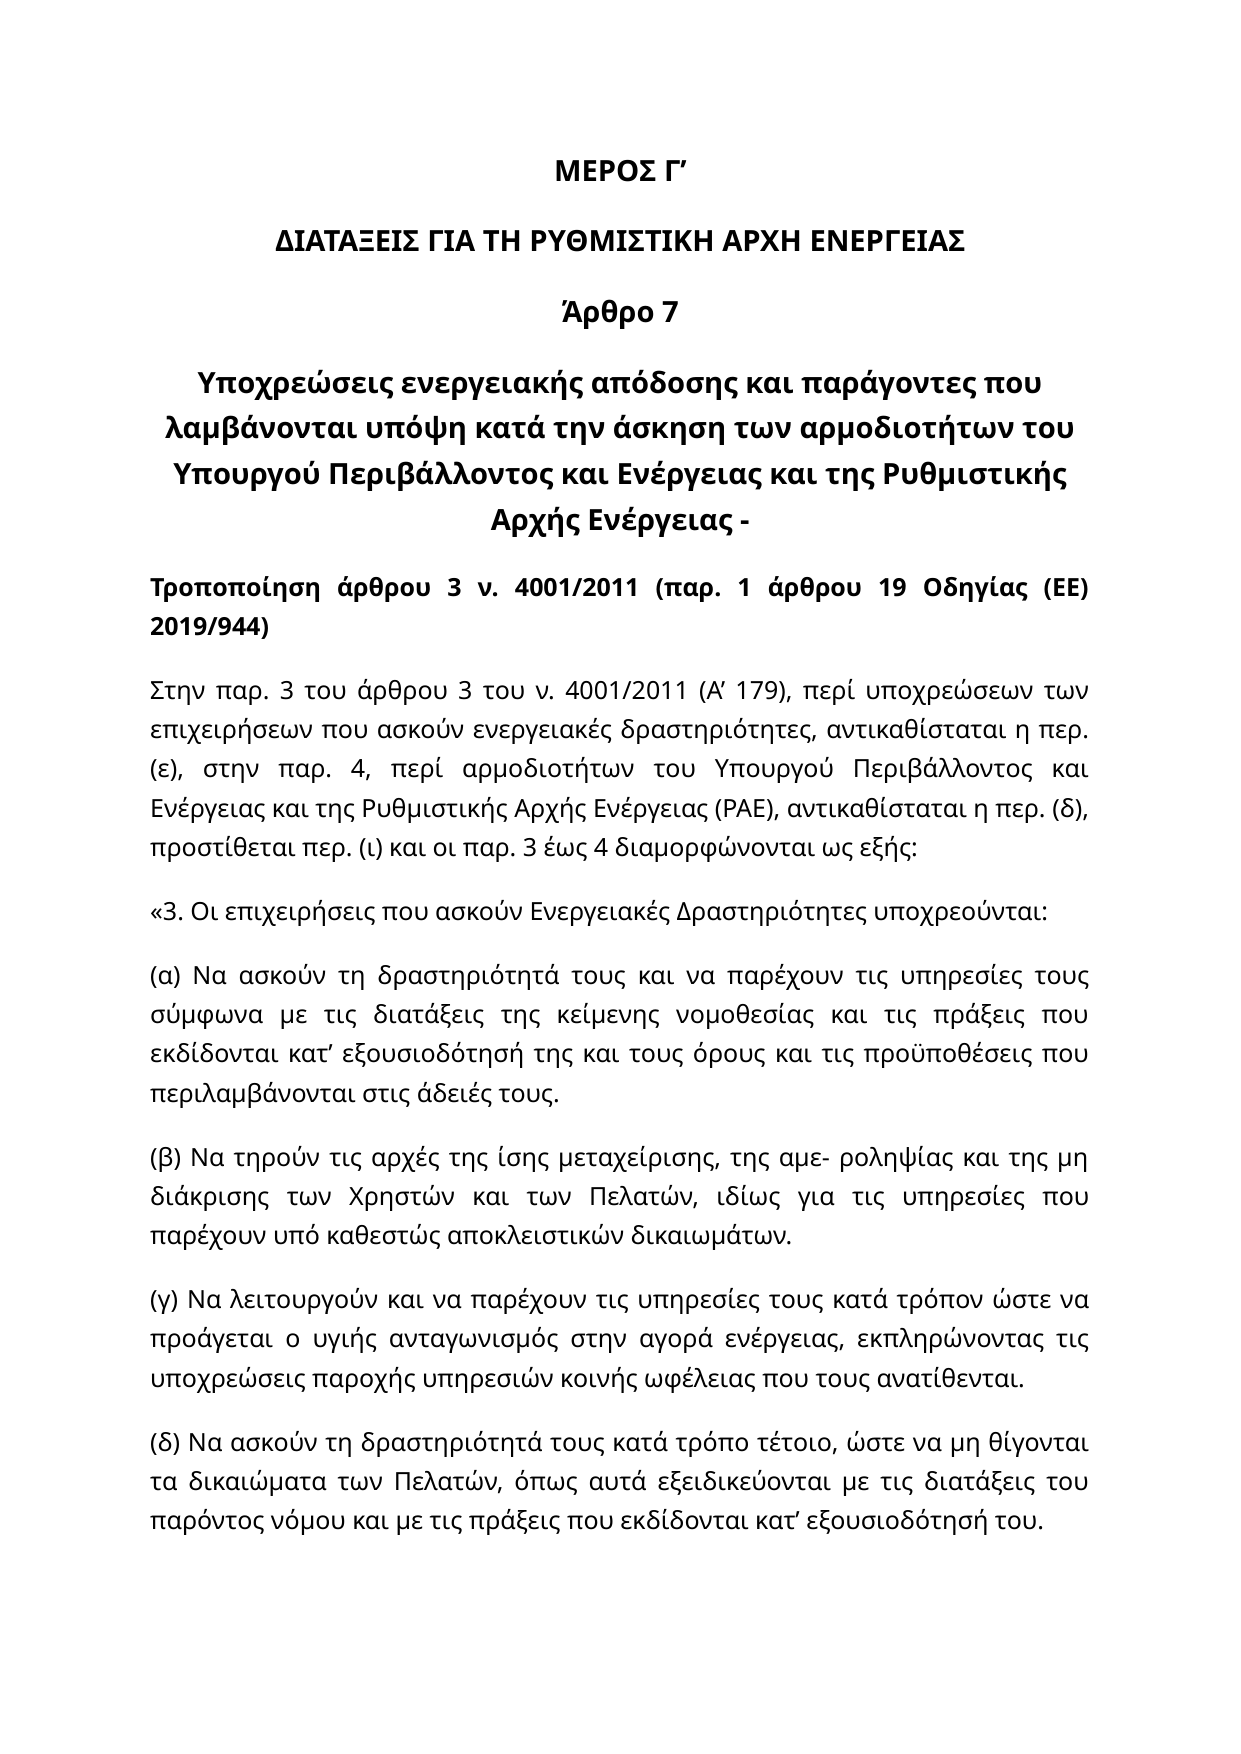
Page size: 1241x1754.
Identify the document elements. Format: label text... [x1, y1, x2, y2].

text Τροποποίηση άρθρου 3 ν. 4001/2011 (παρ. 1 άρθρου 19 Οδηγίας (ΕΕ) 2019/944) [150, 569, 1090, 643]
subtitle Υποχρεώσεις ενεργειακής απόδοσης και παράγοντες που λαμβάνονται υπόψη κατά την άσκηση των αρμοδιοτήτων του Υπουργού Περιβάλλοντος και Ενέργειας και της Ρυθμιστικής Αρχής Ενέργειας - [150, 362, 1090, 538]
text (β) Να τηρούν τις αρχές της ίσης μεταχείρισης, της αμε- ροληψίας και της μη διάκρισης των Χρηστών και των Πελατών, ιδίως για τις υπηρεσίες που παρέχουν υπό καθεστώς αποκλειστικών δικαιωμάτων. [150, 1139, 1090, 1252]
subtitle Άρθρο 7 [150, 291, 1090, 331]
subtitle ΔΙΑΤΑΞΕΙΣ ΓΙΑ ΤΗ ΡΥΘΜΙΣΤΙΚΗ ΑΡΧΗ ΕΝΕΡΓΕΙΑΣ [150, 221, 1090, 260]
text (δ) Να ασκούν τη δραστηριότητά τους κατά τρόπο τέτοιο, ώστε να μη θίγονται τα δικαιώματα των Πελατών, όπως αυτά εξειδικεύονται με τις διατάξεις του παρόντος νόμου και με τις πράξεις που εκδίδονται κατ’ εξουσιοδότησή του. [150, 1424, 1090, 1537]
text (α) Να ασκούν τη δραστηριότητά τους και να παρέχουν τις υπηρεσίες τους σύμφωνα με τις διατάξεις της κείμενης νομοθεσίας και τις πράξεις που εκδίδονται κατ’ εξουσιοδότησή της και τους όρους και τις προϋποθέσεις που περιλαμβάνονται στις άδειές τους. [150, 958, 1090, 1109]
subtitle ΜΕΡΟΣ Γ’ [150, 150, 1090, 190]
text «3. Οι επιχειρήσεις που ασκούν Ενεργειακές Δραστηριότητες υποχρεούνται: [150, 893, 1090, 928]
text Στην παρ. 3 του άρθρου 3 του ν. 4001/2011 (Α’ 179), περί υποχρεώσεων των επιχειρήσεων που ασκούν ενεργειακές δραστηριότητες, αντικαθίσταται η περ. (ε), στην παρ. 4, περί αρμοδιοτήτων του Υπουργού Περιβάλλοντος και Ενέργειας και της Ρυθμιστικής Αρχής Ενέργειας (ΡΑΕ), αντικαθίσταται η περ. (δ), προστίθεται περ. (ι) και οι παρ. 3 έως 4 διαμορφώνονται ως εξής: [150, 673, 1090, 863]
text (γ) Να λειτουργούν και να παρέχουν τις υπηρεσίες τους κατά τρόπον ώστε να προάγεται ο υγιής ανταγωνισμός στην αγορά ενέργειας, εκπληρώνοντας τις υποχρεώσεις παροχής υπηρεσιών κοινής ωφέλειας που τους ανατίθενται. [150, 1282, 1090, 1394]
